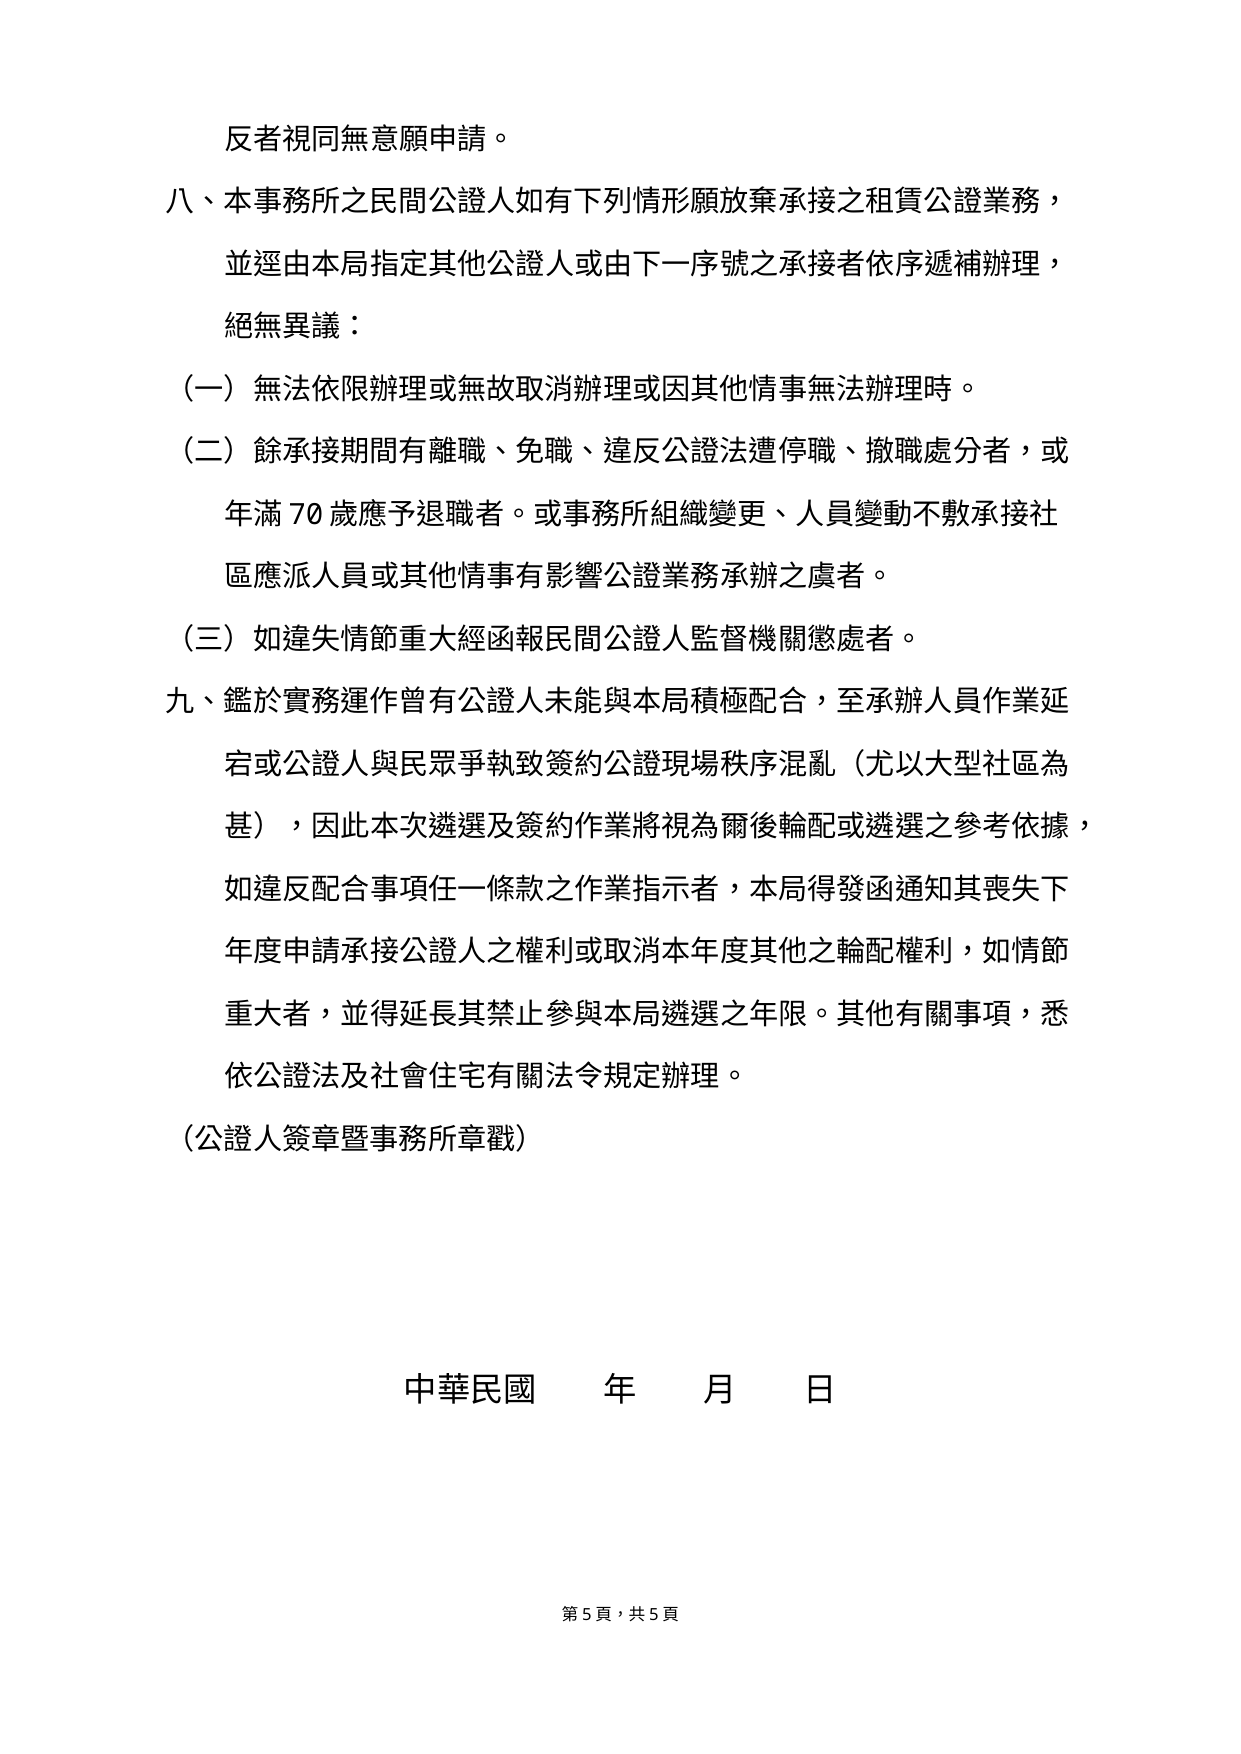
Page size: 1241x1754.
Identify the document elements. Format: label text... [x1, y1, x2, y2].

text 九、鑑於實務運作曾有公證人未能與本局積極配合，至承辦人員作業延宕或公證人與民眾爭執致簽約公證現場秩序混亂（尤以大型社區為甚），因此本次遴選及簽約作業將視為爾後輪配或遴選之參考依據，如違反配合事項任一條款之作業指示者，本局得發函通知其喪失下年度申請承接公證人之權利或取消本年度其他之輪配權利，如情節重大者，並得延長其禁止參與本局遴選之年限。其他有關事項，悉依公證法及社會住宅有關法令規定辦理。 [165, 657, 1075, 1095]
text （二）餘承接期間有離職、免職、違反公證法遭停職、撤職處分者，或年滿70歲應予退職者。或事務所組織變更、人員變動不敷承接社區應派人員或其他情事有影響公證業務承辦之虞者。 [165, 407, 1075, 595]
text 中華民國 年 月 日 [165, 1345, 1075, 1407]
text （公證人簽章暨事務所章戳） [165, 1095, 1075, 1157]
text （三）如違失情節重大經函報民間公證人監督機關懲處者。 [165, 595, 1075, 657]
text 八、本事務所之民間公證人如有下列情形願放棄承接之租賃公證業務，並逕由本局指定其他公證人或由下一序號之承接者依序遞補辦理，絕無異議： [165, 157, 1075, 345]
text 反者視同無意願申請。 [165, 95, 1075, 157]
text （一）無法依限辦理或無故取消辦理或因其他情事無法辦理時。 [165, 345, 1075, 407]
